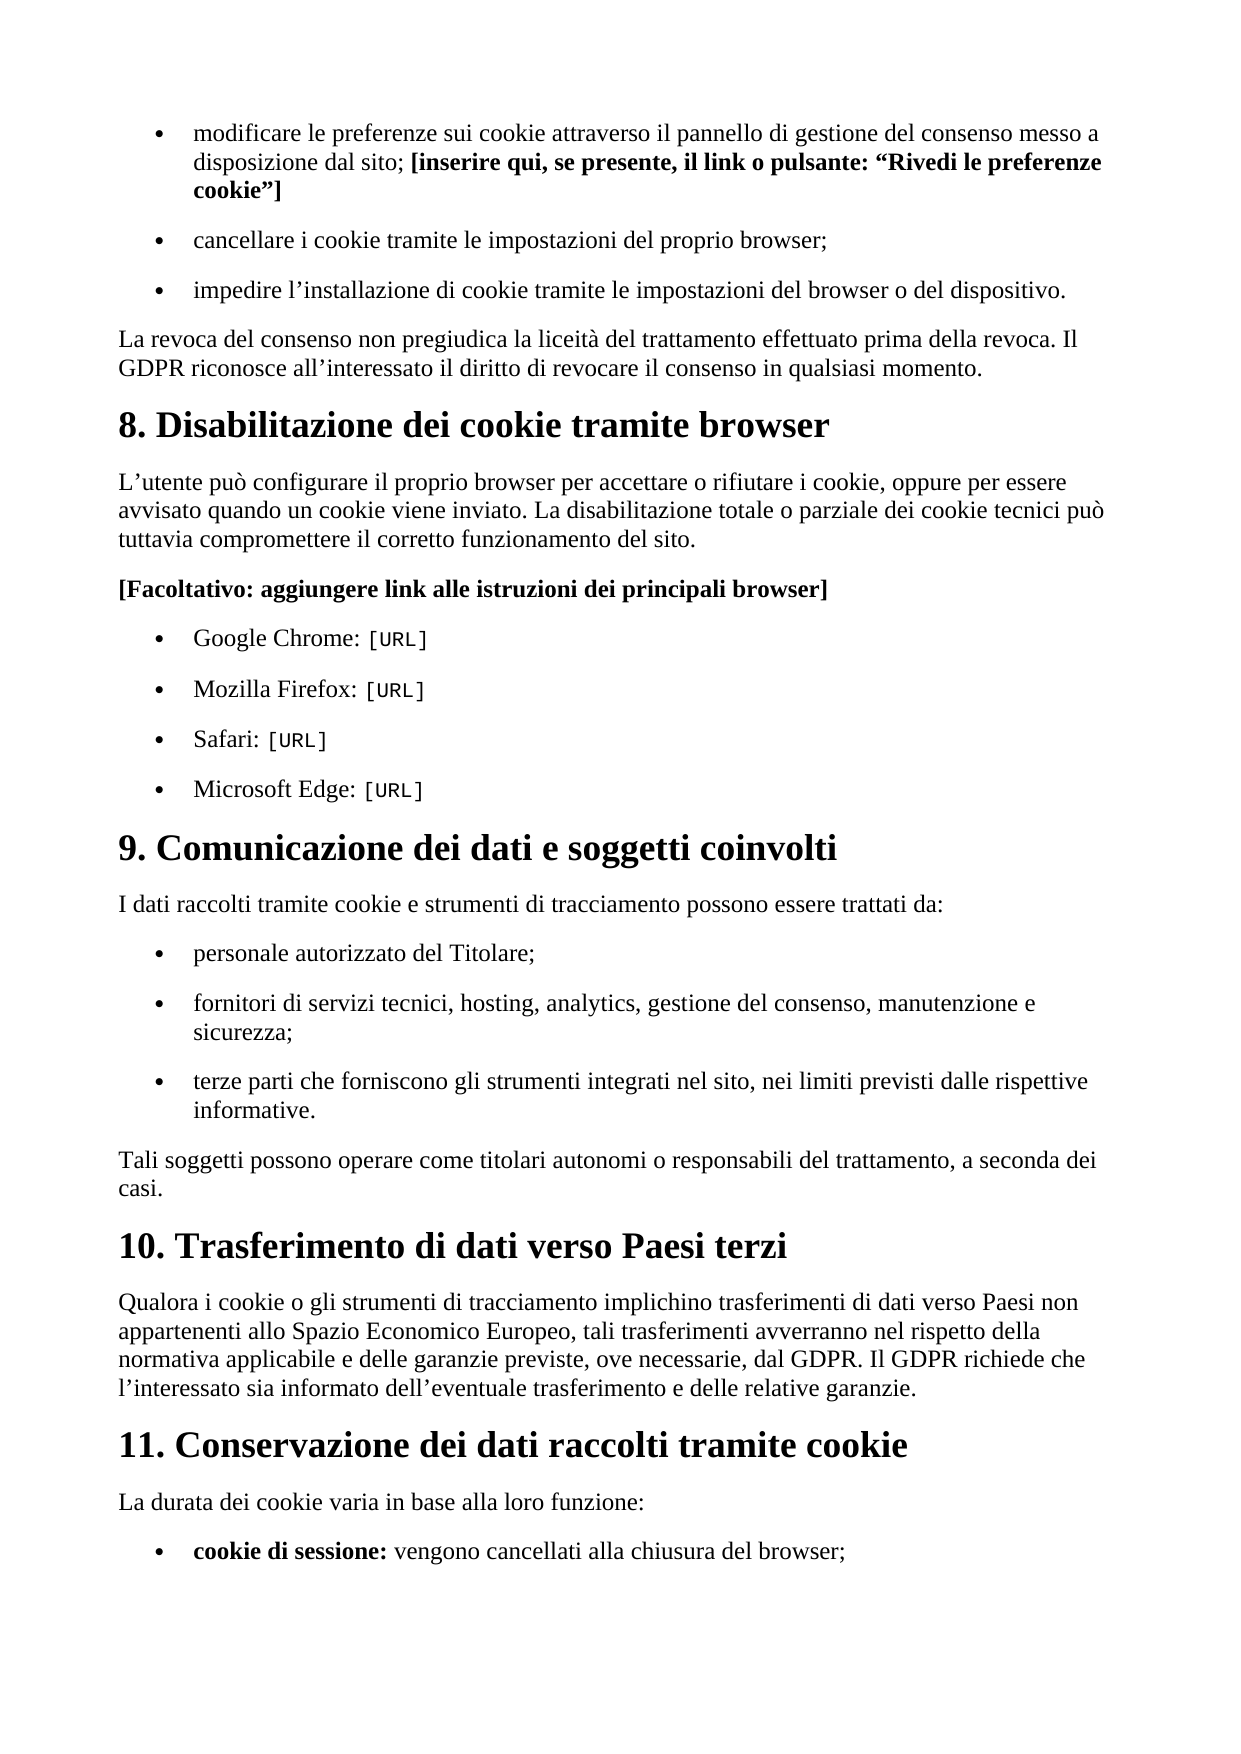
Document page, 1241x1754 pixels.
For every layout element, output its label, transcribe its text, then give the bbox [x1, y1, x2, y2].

text I dati raccolti tramite cookie e strumenti di tracciamento possono essere trattati da: [118, 889, 1122, 918]
subtitle 10. Trasferimento di dati verso Paesi terzi [118, 1223, 1122, 1266]
text La durata dei cookie varia in base alla loro funzione: [118, 1487, 1122, 1516]
subtitle 9. Comunicazione dei dati e soggetti coinvolti [118, 825, 1122, 868]
subtitle 8. Disabilitazione dei cookie tramite browser [118, 403, 1122, 446]
list cancellare i cookie tramite le impostazioni del proprio browser; [156, 225, 1122, 254]
list fornitori di servizi tecnici, hosting, analytics, gestione del consenso, manutenzione e sicurezza; [156, 988, 1122, 1046]
text Qualora i cookie o gli strumenti di tracciamento implichino trasferimenti di dati verso Paesi non appartenenti allo Spazio Economico Europeo, tali trasferimenti avverranno nel rispetto della normativa applicabile e delle garanzie previste, ove necessarie, dal GDPR. Il GDPR richiede che l’interessato sia informato dell’eventuale trasferimento e delle relative garanzie. [118, 1287, 1122, 1402]
list modificare le preferenze sui cookie attraverso il pannello di gestione del consenso messo a disposizione dal sito; [inserire qui, se presente, il link o pulsante: “Rivedi le preferenze cookie”] [156, 118, 1122, 204]
text La revoca del consenso non pregiudica la liceità del trattamento effettuato prima della revoca. Il GDPR riconosce all’interessato il diritto di revocare il consenso in qualsiasi momento. [118, 324, 1122, 382]
list Mozilla Firefox: [URL] [156, 674, 1122, 703]
list personale autorizzato del Titolare; [156, 938, 1122, 967]
list impedire l’installazione di cookie tramite le impostazioni del browser o del dispositivo. [156, 275, 1122, 303]
subtitle 11. Conservazione dei dati raccolti tramite cookie [118, 1423, 1122, 1466]
text Tali soggetti possono operare come titolari autonomi o responsabili del trattamento, a seconda dei casi. [118, 1145, 1122, 1202]
list cookie di sessione: vengono cancellati alla chiusura del browser; [156, 1536, 1122, 1565]
list Safari: [URL] [156, 724, 1122, 754]
text L’utente può configurare il proprio browser per accettare o rifiutare i cookie, oppure per essere avvisato quando un cookie viene inviato. La disabilitazione totale o parziale dei cookie tecnici può tuttavia compromettere il corretto funzionamento del sito. [118, 467, 1122, 553]
list Microsoft Edge: [URL] [156, 774, 1122, 804]
text [Facoltativo: aggiungere link alle istruzioni dei principali browser] [118, 574, 1122, 602]
list Google Chrome: [URL] [156, 623, 1122, 653]
list terze parti che forniscono gli strumenti integrati nel sito, nei limiti previsti dalle rispettive informative. [156, 1066, 1122, 1124]
